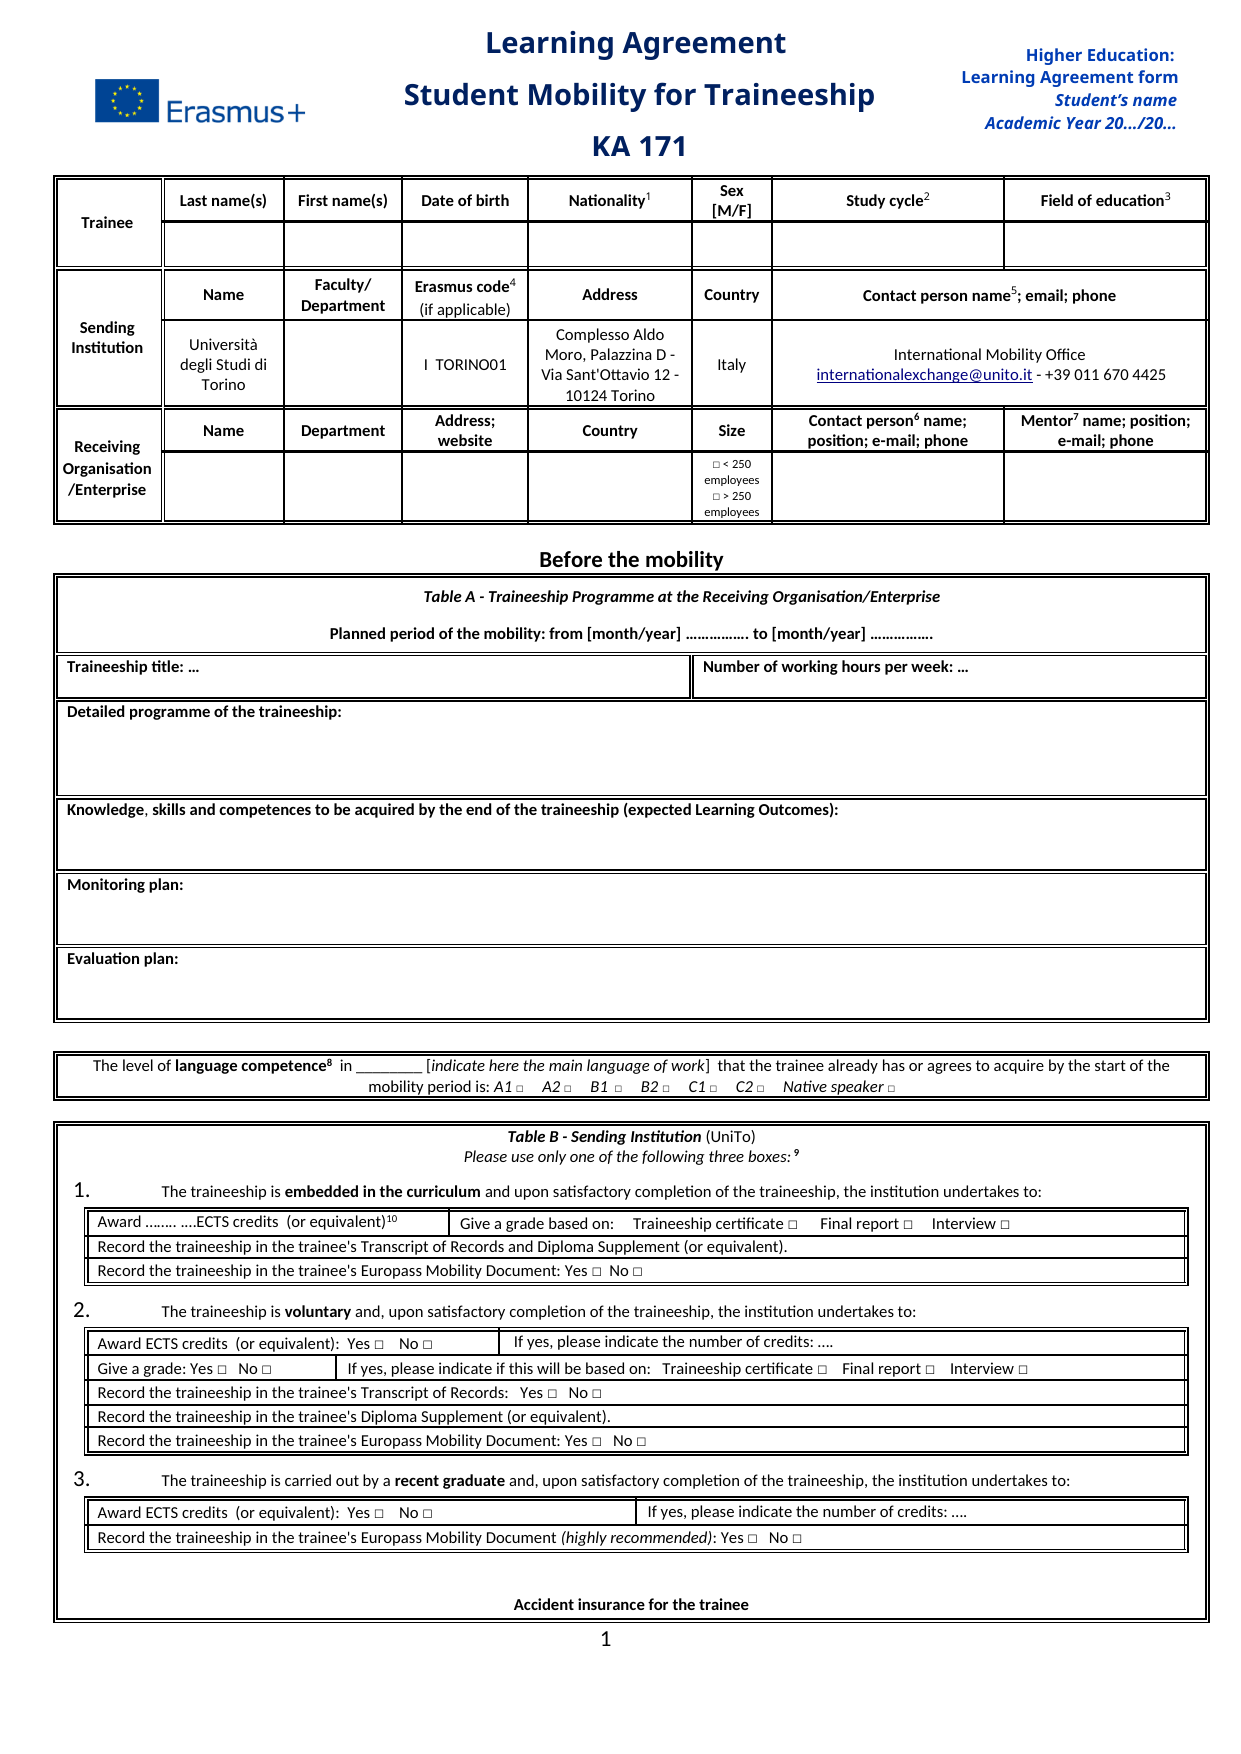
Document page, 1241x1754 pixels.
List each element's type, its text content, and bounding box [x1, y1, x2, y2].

table_cell [276, 1023, 468, 1051]
table_cell [529, 223, 691, 266]
table_cell Record the traineeship in the trainee's Europass Mobility Document (highly recommended): Yes ☐ No ☐ [89, 1526, 1184, 1548]
table_cell Record the traineeship in the trainee's Diploma Supplement (or equivalent). [89, 1406, 1184, 1426]
table_cell Faculty/ Department [285, 271, 401, 319]
table_cell I TORINO01 [403, 321, 527, 405]
table_cell Country [529, 410, 691, 450]
table_cell Italy [693, 321, 771, 405]
table_cell Name [165, 410, 283, 450]
table_header Date of birth [403, 180, 527, 220]
table_header Table B - Sending Institution (UniTo) Please use only one of the following three boxes: The traineeship is embedded in the curriculum and upon satisfactory completion of the traineeship, the institution undertakes to: The traineeship is voluntary and, upon satisfactory completion of the traineeship, the institution undertakes to: The traineeship is carried out by a recent graduate and, upon satisfactory completion of the traineeship, the institution undertakes to: Accident insurance for the trainee [58, 1126, 1205, 1618]
table_cell [165, 453, 283, 520]
table_cell [773, 223, 1003, 266]
table_cell Erasmus code (if applicable) [403, 271, 527, 319]
table_cell Monitoring plan: [58, 874, 1205, 944]
table_cell Size [693, 410, 771, 450]
table_cell Detailed programme of the traineeship: [58, 702, 1205, 795]
table_cell Address; website [403, 410, 527, 450]
table_header First name(s) [350, 15, 932, 163]
table_cell [693, 223, 771, 266]
table_cell Complesso Aldo Moro, Palazzina D - Via Sant'Ottavio 12 - 10124 Torino [529, 321, 691, 405]
table_cell Record the traineeship in the trainee's Europass Mobility Document: Yes ☐ No ☐ [89, 1428, 1184, 1451]
table_header Award ECTS credits (or equivalent): Yes ☐ No ☐ [89, 1332, 498, 1354]
table_cell [1005, 453, 1205, 520]
table_header Field of education [1005, 180, 1205, 220]
table_cell Country [693, 271, 771, 319]
table_header Last name(s) [165, 180, 283, 220]
table_cell Number of working hours per week: … [694, 656, 1205, 697]
table_cell [772, 1023, 917, 1051]
table_header Award ECTS credits (or equivalent): Yes ☐ No ☐ [89, 1501, 635, 1524]
table_cell Contact person name; email; phone [773, 271, 1205, 319]
table_cell [58, 578, 158, 615]
table_header Nationality [529, 180, 691, 220]
table_cell [1005, 223, 1205, 266]
table_cell Address [529, 271, 691, 319]
table_cell [403, 453, 527, 520]
table_cell Planned period of the mobility: from [month/year] ……………. to [month/year] ……………. [58, 615, 1205, 652]
table_cell Table A - Traineeship Programme at the Receiving Organisation/Enterprise [158, 578, 1205, 615]
table_cell [285, 321, 401, 405]
table_cell [56, 1023, 158, 1051]
table_cell [684, 1023, 772, 1051]
table_cell [165, 223, 283, 266]
table_cell Università degli Studi di Torino [165, 321, 283, 405]
table_cell [773, 453, 1003, 520]
table_cell [571, 1023, 684, 1051]
table_cell [403, 223, 527, 266]
table_cell Contact person name; position; e-mail; phone [773, 410, 1003, 450]
table_header Give a grade based on: Traineeship certificate ☐ Final report ☐ Interview ☐ [450, 1212, 1184, 1234]
table_header First name(s) [285, 180, 401, 220]
table_cell [158, 1023, 276, 1051]
table_cell Record the traineeship in the trainee's Transcript of Records and Diploma Supplement (or equivalent). [89, 1237, 1184, 1257]
table_cell Record the traineeship in the trainee's Transcript of Records: Yes ☐ No ☐ [89, 1381, 1184, 1404]
table_cell [285, 453, 401, 520]
table_cell Knowledge, skills and competences to be acquired by the end of the traineeship (expected Learning Outcomes): [58, 800, 1205, 869]
table_header If yes, please indicate the number of credits: …. [500, 1332, 1184, 1354]
table_cell [917, 1023, 1076, 1051]
table_cell ☐ < 250 employees ☐ > 250 employees [693, 453, 771, 520]
table_header If yes, please indicate the number of credits: …. [637, 1501, 1184, 1524]
table_cell Record the traineeship in the trainee's Europass Mobility Document: Yes ☐ No ☐ [89, 1259, 1184, 1282]
table_cell Department [285, 410, 401, 450]
table_cell Sending Institution [58, 271, 161, 405]
table_cell [468, 1023, 571, 1051]
table_cell Traineeship title: … [58, 656, 689, 697]
table_cell Name [165, 271, 283, 319]
table_cell [1076, 1023, 1207, 1051]
table_cell Receiving Organisation/Enterprise [58, 410, 161, 520]
table_header Study cycle [773, 180, 1003, 220]
table_cell Before the mobility [56, 525, 1207, 573]
table_cell Give a grade: Yes ☐ No ☐ [89, 1356, 335, 1379]
table_cell [529, 453, 691, 520]
table_header Trainee [58, 180, 161, 266]
table_cell [285, 223, 401, 266]
table_header Award …….. .…ECTS credits (or equivalent) [89, 1212, 448, 1234]
table_cell International Mobility Office internationalexchange@unito.it - +39 011 670 4425 [773, 321, 1205, 405]
table_cell Mentor name; position; e-mail; phone [1005, 410, 1205, 450]
table_cell If yes, please indicate if this will be based on: Traineeship certificate ☐ Final report ☐ Interview ☐ [337, 1356, 1184, 1379]
table_header Sex [M/F] [693, 180, 771, 220]
table_cell The level of language competence in ________ [indicate here the main language of work] that the trainee already has or agrees to acquire by the start of the mobility period is: A1 ☐ A2 ☐ B1 ☐ B2 ☐ C1 ☐ C2 ☐ Native speaker ☐ [58, 1056, 1205, 1096]
table_cell Evaluation plan: [58, 948, 1205, 1018]
